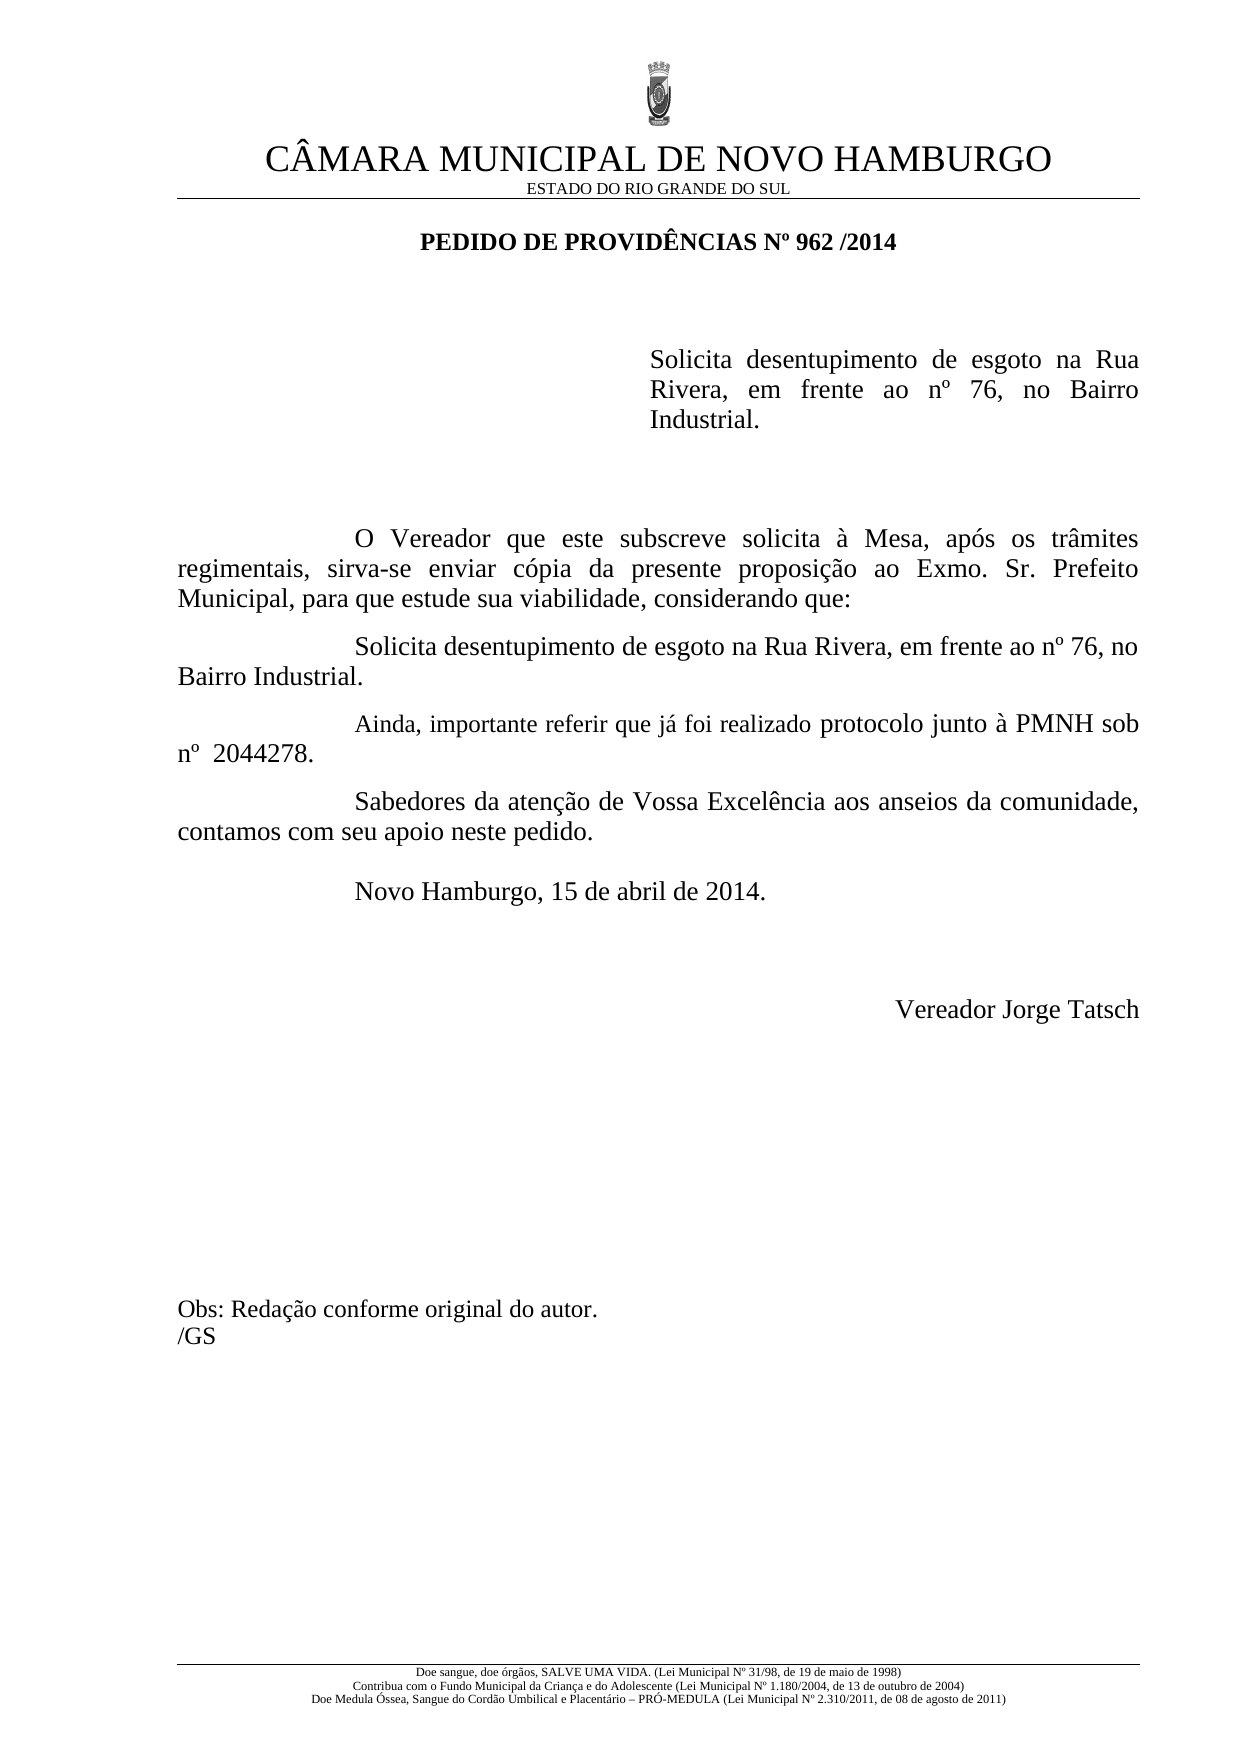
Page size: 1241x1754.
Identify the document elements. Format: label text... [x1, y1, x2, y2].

text Sabedores da atenção de Vossa Excelência aos anseios da comunidade, contamos com seu apoio neste pedido. [177, 786, 1140, 846]
text O Vereador que este subscreve solicita à Mesa, após os trâmites regimentais, sirva-se enviar cópia da presente proposição ao Exmo. Sr. Prefeito Municipal, para que estude sua viabilidade, considerando que: [177, 523, 1140, 613]
text Solicita desentupimento de esgoto na Rua Rivera, em frente ao nº 76, no Bairro Industrial. [177, 631, 1140, 691]
text Ainda, importante referir que já foi realizado protocolo junto à PMNH sob nº 2044278. [177, 708, 1140, 768]
text Vereador Jorge Tatsch [177, 995, 1140, 1025]
text Obs: Redação conforme original do autor. [177, 1295, 1140, 1322]
text PEDIDO DE PROVIDÊNCIAS Nº 962 /2014 [177, 228, 1140, 256]
text Solicita desentupimento de esgoto na Rua Rivera, em frente ao nº 76, no Bairro Industrial. [649, 344, 1140, 434]
text /GS [177, 1322, 1140, 1350]
text Novo Hamburgo, 15 de abril de 2014. [177, 876, 1140, 906]
